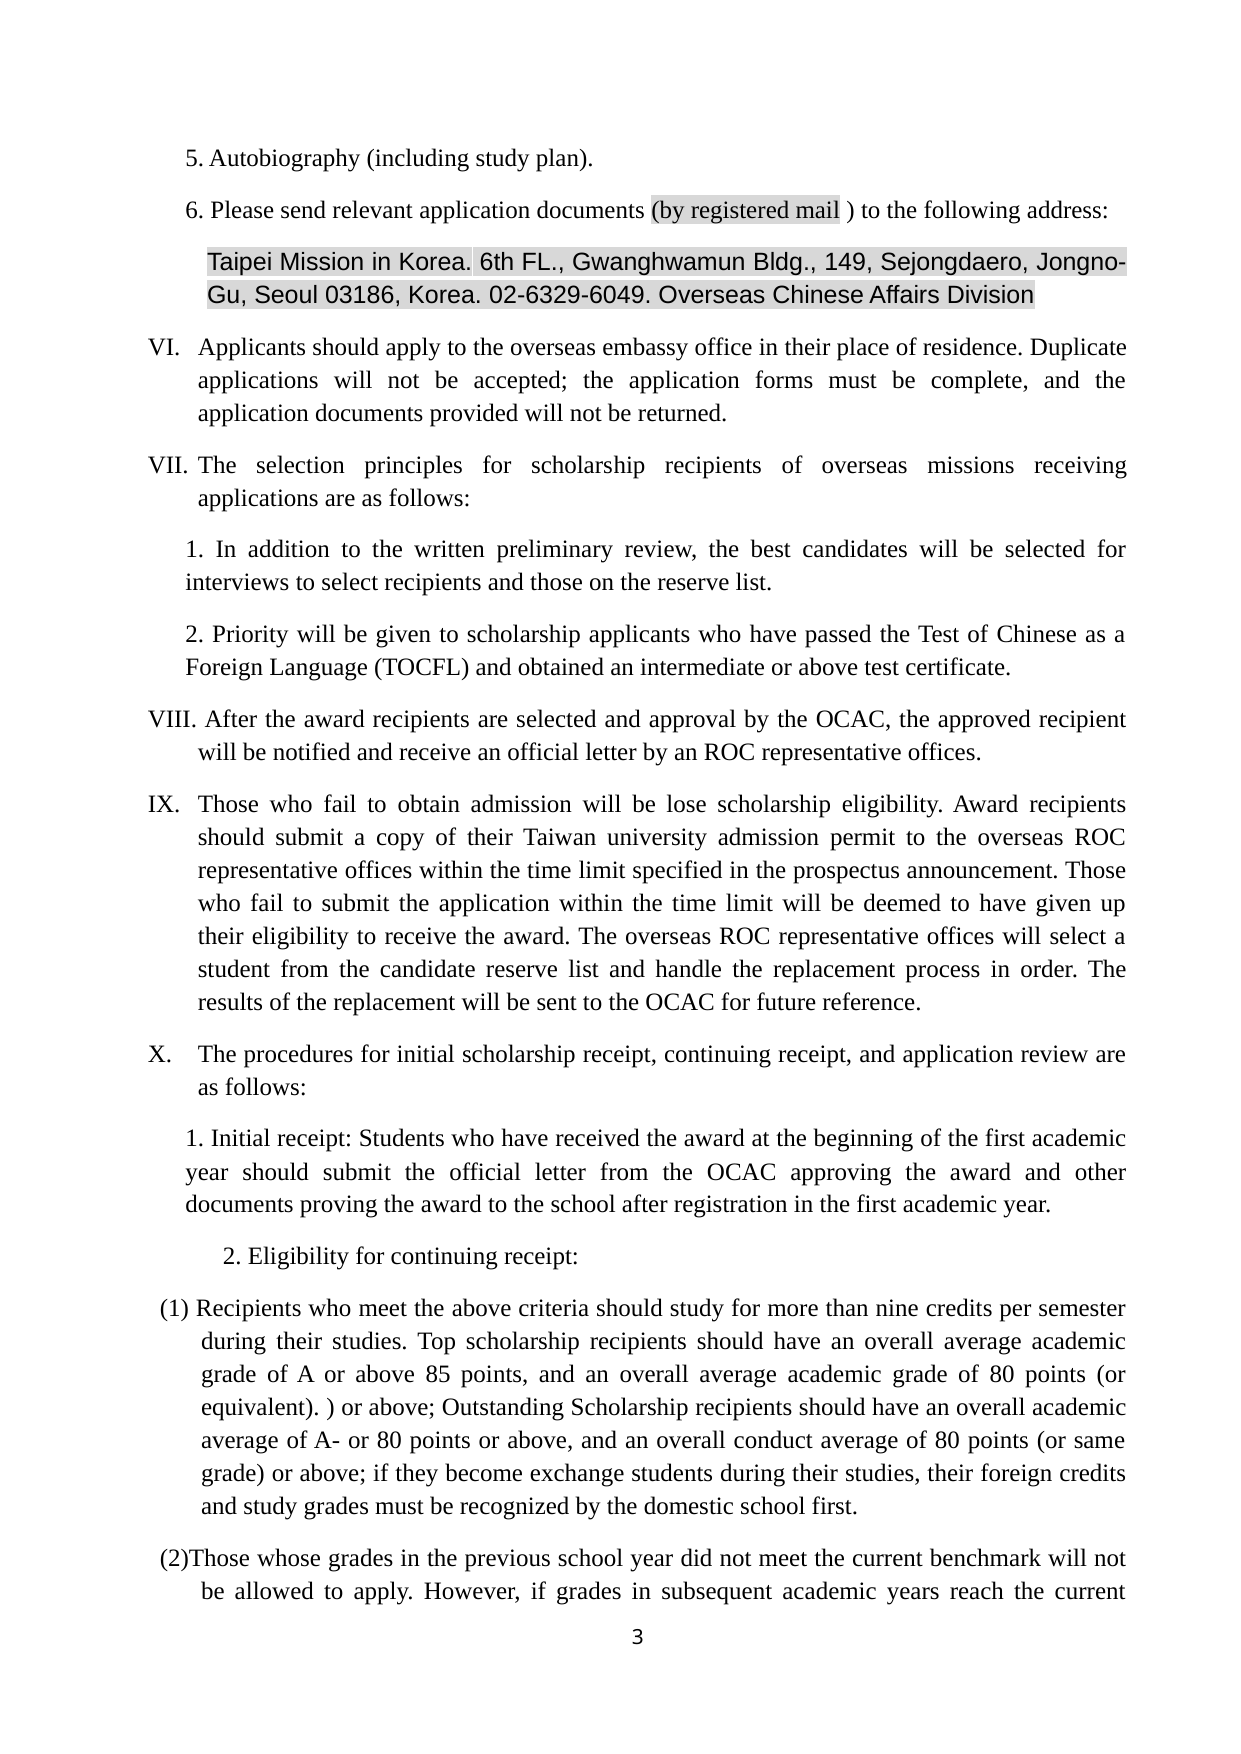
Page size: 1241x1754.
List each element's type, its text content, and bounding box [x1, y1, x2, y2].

list 1. Initial receipt: Students who have received the award at the beginning of the first academic year should submit the official letter from the OCAC approving the award and other documents proving the award to the school after registration in the first academic year. [185, 1123, 1127, 1218]
list After the award recipients are selected and approval by the OCAC, the approved recipient will be notified and receive an official letter by an ROC representative offices. [148, 704, 1127, 766]
list Those who fail to obtain admission will be lose scholarship eligibility. Award recipients should submit a copy of their Taiwan university admission permit to the overseas ROC representative offices within the time limit specified in the prospectus announcement. Those who fail to submit the application within the time limit will be deemed to have given up their eligibility to receive the award. The overseas ROC representative offices will select a student from the candidate reserve list and handle the replacement process in order. The results of the replacement will be sent to the OCAC for future reference. [148, 789, 1127, 1016]
list 1. In addition to the written preliminary review, the best candidates will be selected for interviews to select recipients and those on the reserve list. [185, 534, 1127, 596]
list Applicants should apply to the overseas embassy office in their place of residence. Duplicate applications will not be accepted; the application forms must be complete, and the application documents provided will not be returned. [148, 332, 1127, 427]
list (1) Recipients who meet the above criteria should study for more than nine credits per semester during their studies. Top scholarship recipients should have an overall average academic grade of A or above 85 points, and an overall average academic grade of 80 points (or equivalent). ) or above; Outstanding Scholarship recipients should have an overall academic average of A- or 80 points or above, and an overall conduct average of 80 points (or same grade) or above; if they become exchange students during their studies, their foreign credits and study grades must be recognized by the domestic school first. [159, 1293, 1127, 1520]
list The selection principles for scholarship recipients of overseas missions receiving applications are as follows: [148, 450, 1127, 511]
list The procedures for initial scholarship receipt, continuing receipt, and application review are as follows: [148, 1039, 1127, 1101]
list (2)Those whose grades in the previous school year did not meet the current benchmark will not be allowed to apply. However, if grades in subsequent academic years reach the current [159, 1543, 1127, 1605]
text Taipei Mission in Korea. 6th FL., Gwanghwamun Bldg., 149, Sejongdaero, Jongno-Gu, Seoul 03186, Korea. 02-6329-6049. Overseas Chinese Affairs Division [207, 247, 1127, 309]
list 2. Priority will be given to scholarship applicants who have passed the Test of Chinese as a Foreign Language (TOCFL) and obtained an intermediate or above test certificate. [185, 619, 1127, 681]
list 2. Eligibility for continuing receipt: [198, 1241, 1127, 1270]
list 5. Autobiography (including study plan). [185, 143, 1127, 172]
list 6. Please send relevant application documents (by registered mail ) to the following address: [185, 195, 1127, 224]
